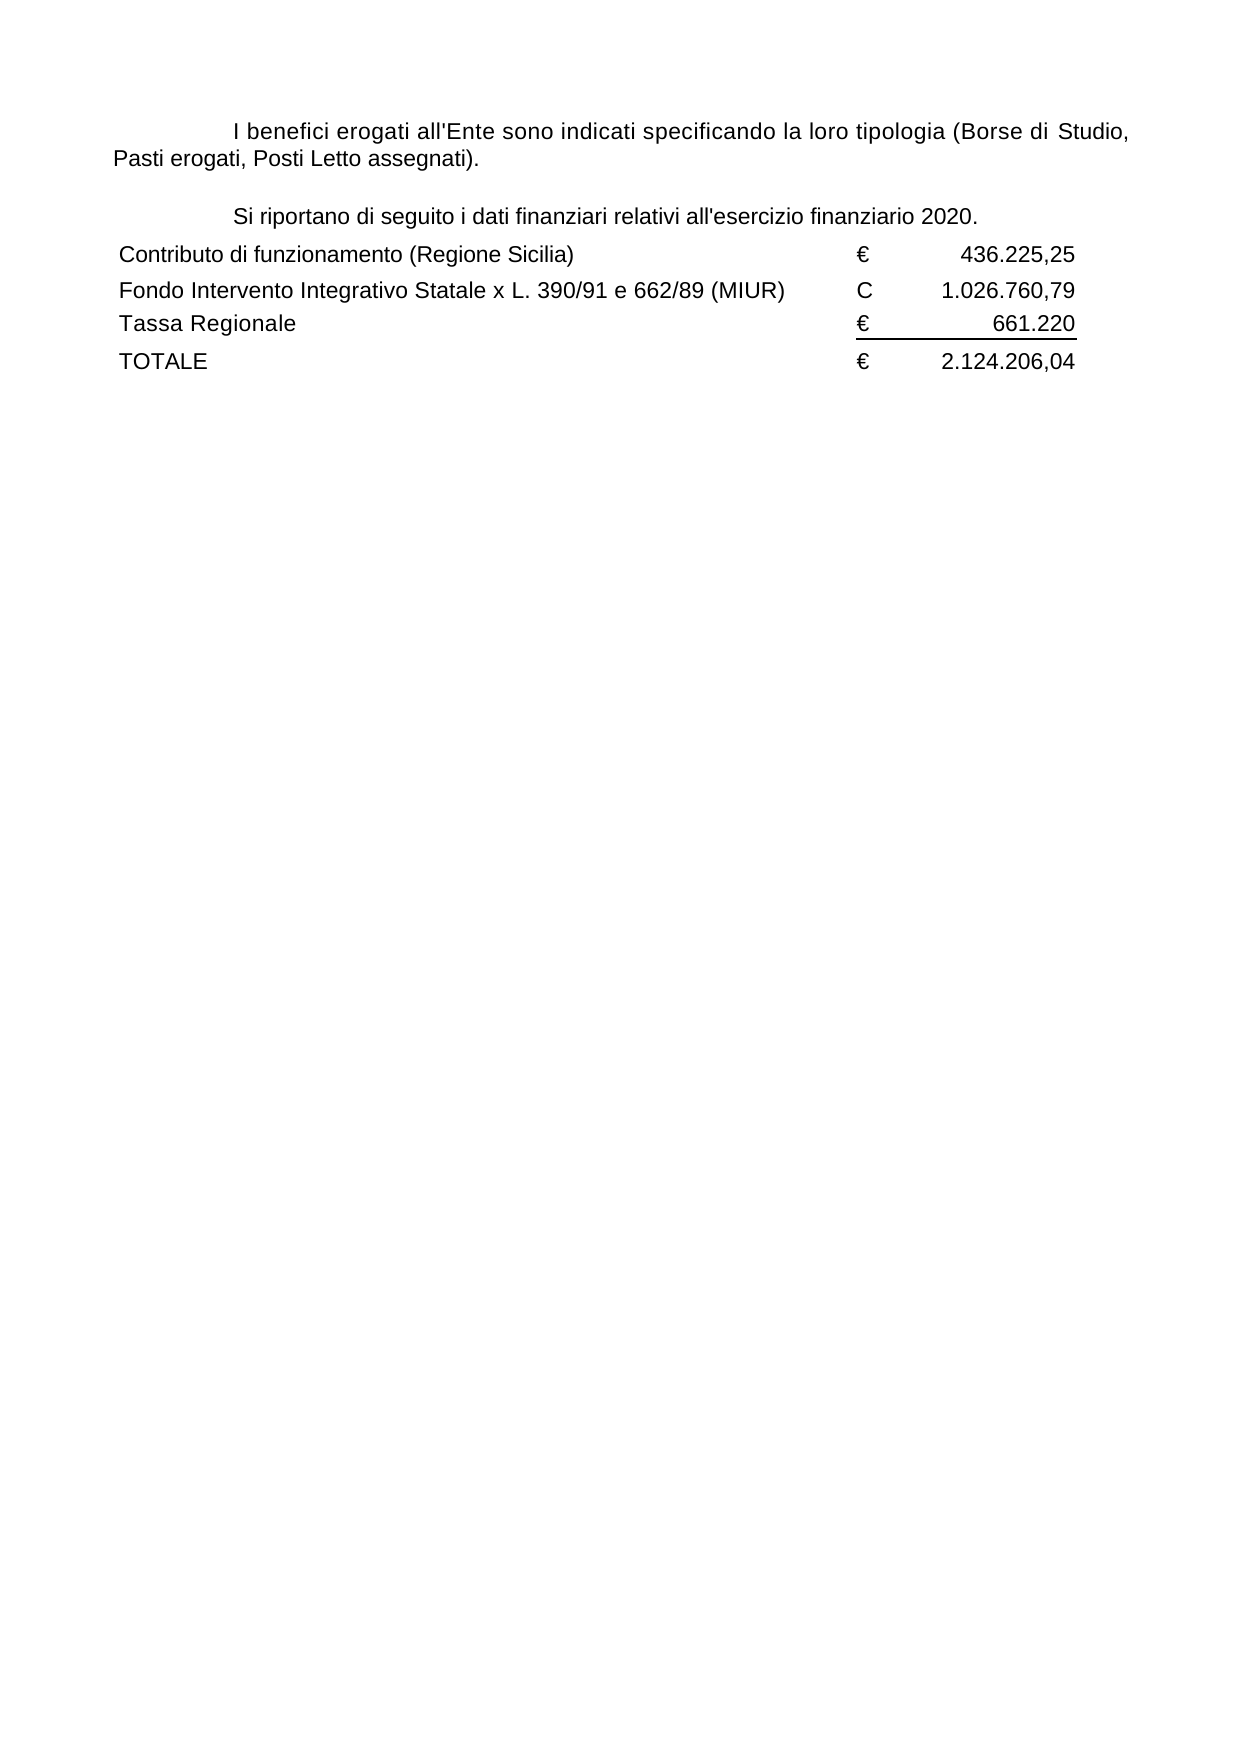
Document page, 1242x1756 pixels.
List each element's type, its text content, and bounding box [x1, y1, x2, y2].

table_cell € 661.220 [856, 309, 1077, 338]
table_cell € 2.124.206,04 [856, 340, 1077, 383]
text Si riportano di seguito i dati finanziari relativi all'esercizio finanziario 2020. [233, 203, 1132, 229]
table_cell Tassa Regionale [113, 309, 856, 338]
table_cell Fondo Intervento Integrativo Statale x L. 390/91 e 662/89 (MIUR) [113, 272, 856, 309]
table_header € 436.225,25 [856, 237, 1077, 272]
table_cell TOTALE [113, 338, 856, 383]
table_header Contributo di funzionamento (Regione Sicilia) [113, 237, 856, 272]
text I benefici erogati all'Ente sono indicati specificando la loro tipologia (Borse di Studio, Pasti erogati, Posti Letto assegnati). [113, 118, 1132, 171]
table_cell C 1.026.760,79 [856, 272, 1077, 309]
